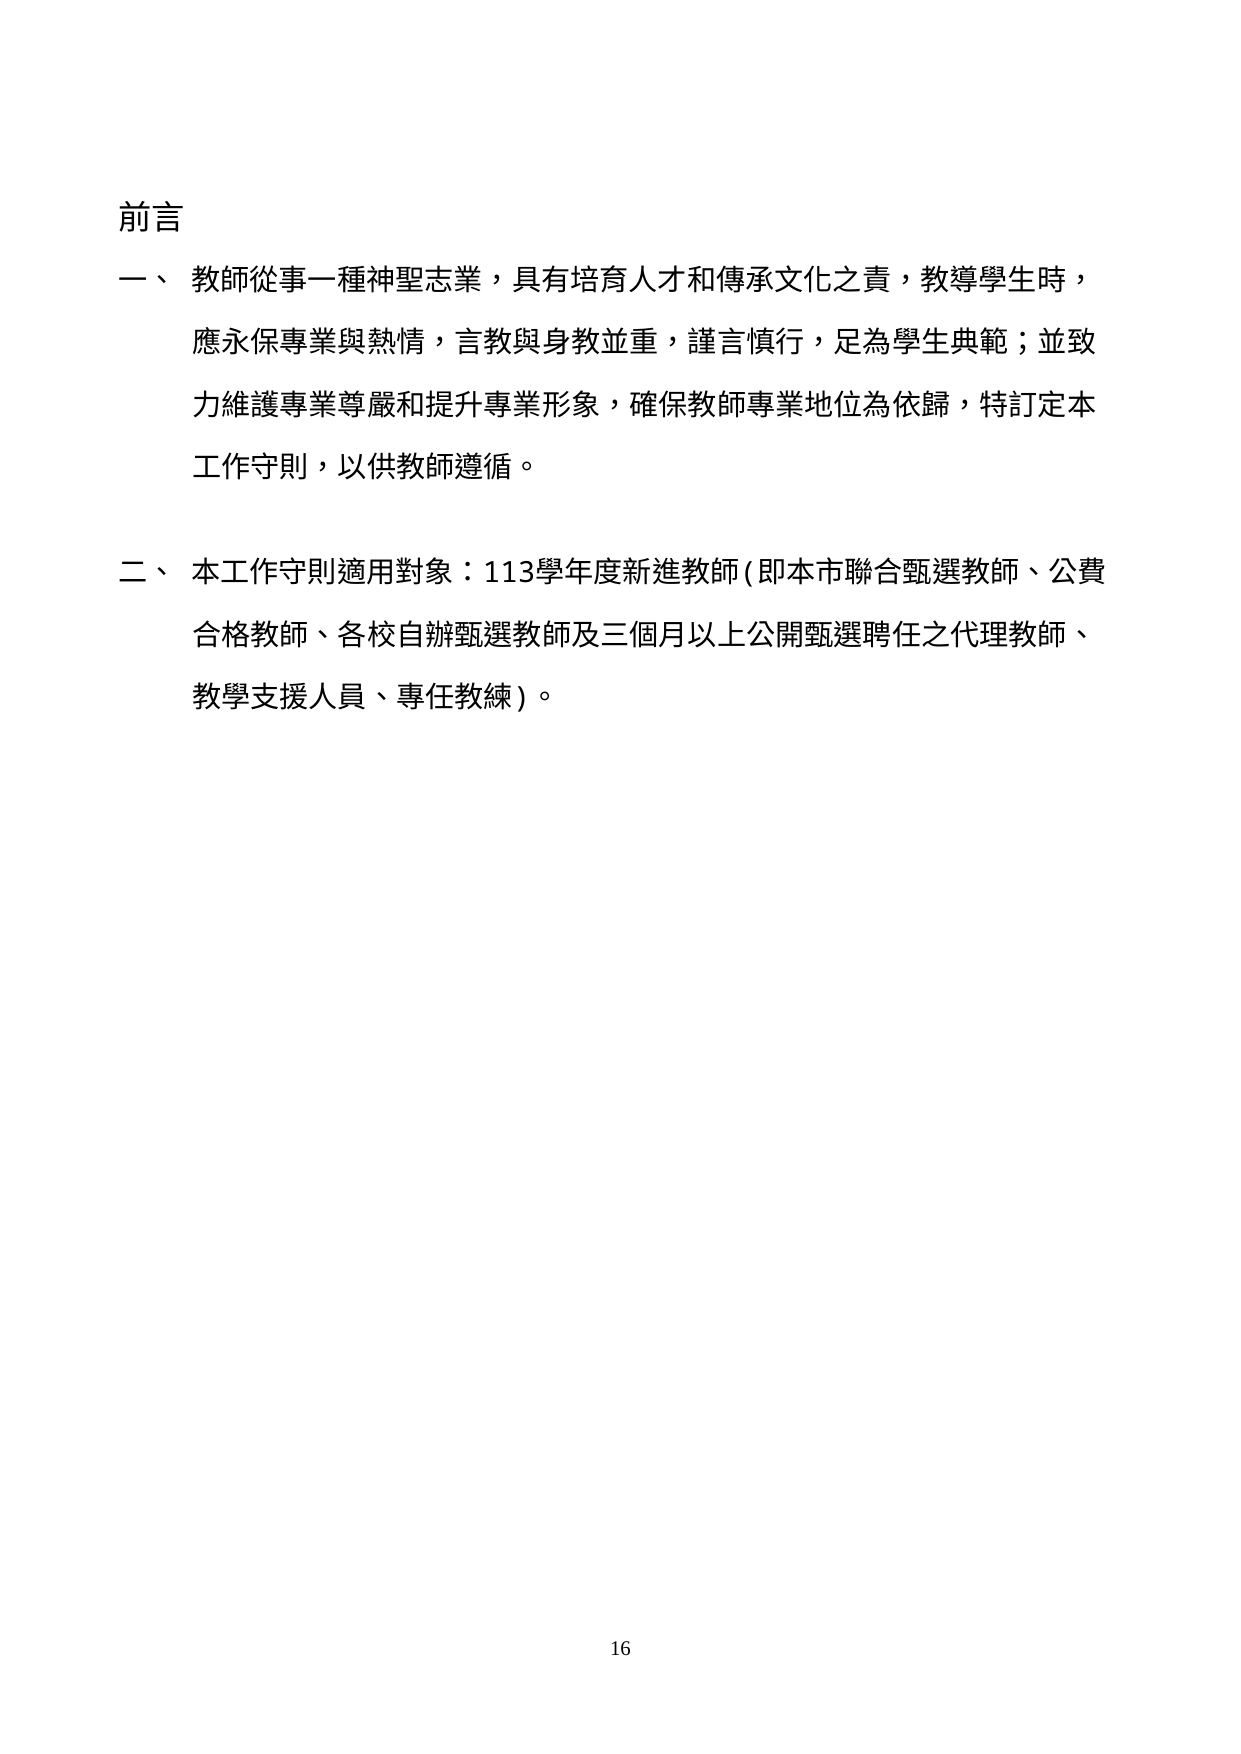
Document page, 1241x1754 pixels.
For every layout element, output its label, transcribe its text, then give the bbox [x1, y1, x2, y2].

text 一、 教師從事一種神聖志業，具有培育人才和傳承文化之責，教導學生時，應永保專業與熱情，言教與身教並重，謹言慎行，足為學生典範；並致力維護專業尊嚴和提升專業形象，確保教師專業地位為依歸，特訂定本工作守則，以供教師遵循。 [118, 236, 1122, 486]
text 前言 [118, 173, 1122, 236]
text 二、 本工作守則適用對象：113學年度新進教師(即本市聯合甄選教師、公費合格教師、各校自辦甄選教師及三個月以上公開甄選聘任之代理教師、教學支援人員、專任教練)。 [118, 528, 1122, 716]
